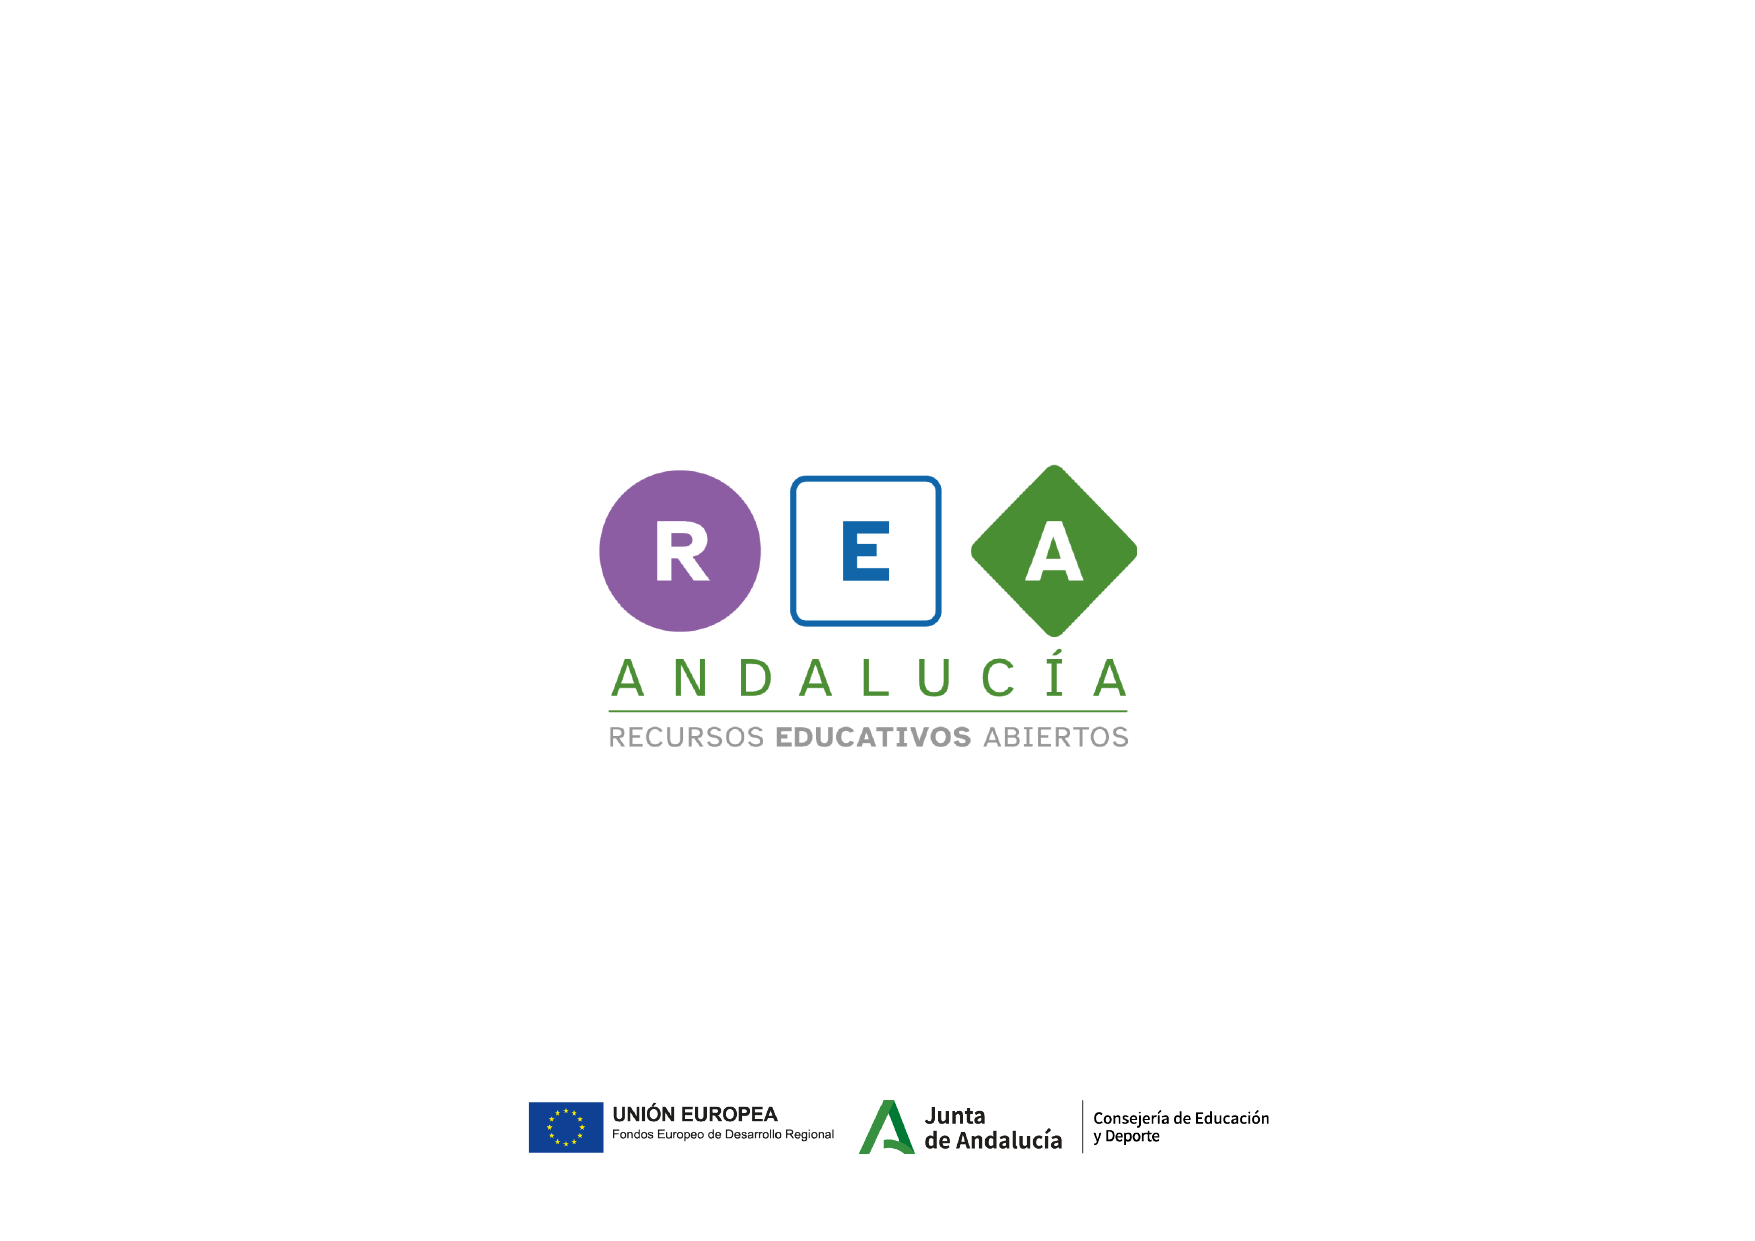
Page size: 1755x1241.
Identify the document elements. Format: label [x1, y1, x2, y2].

picture [599, 464, 1138, 747]
picture [528, 1100, 1269, 1154]
